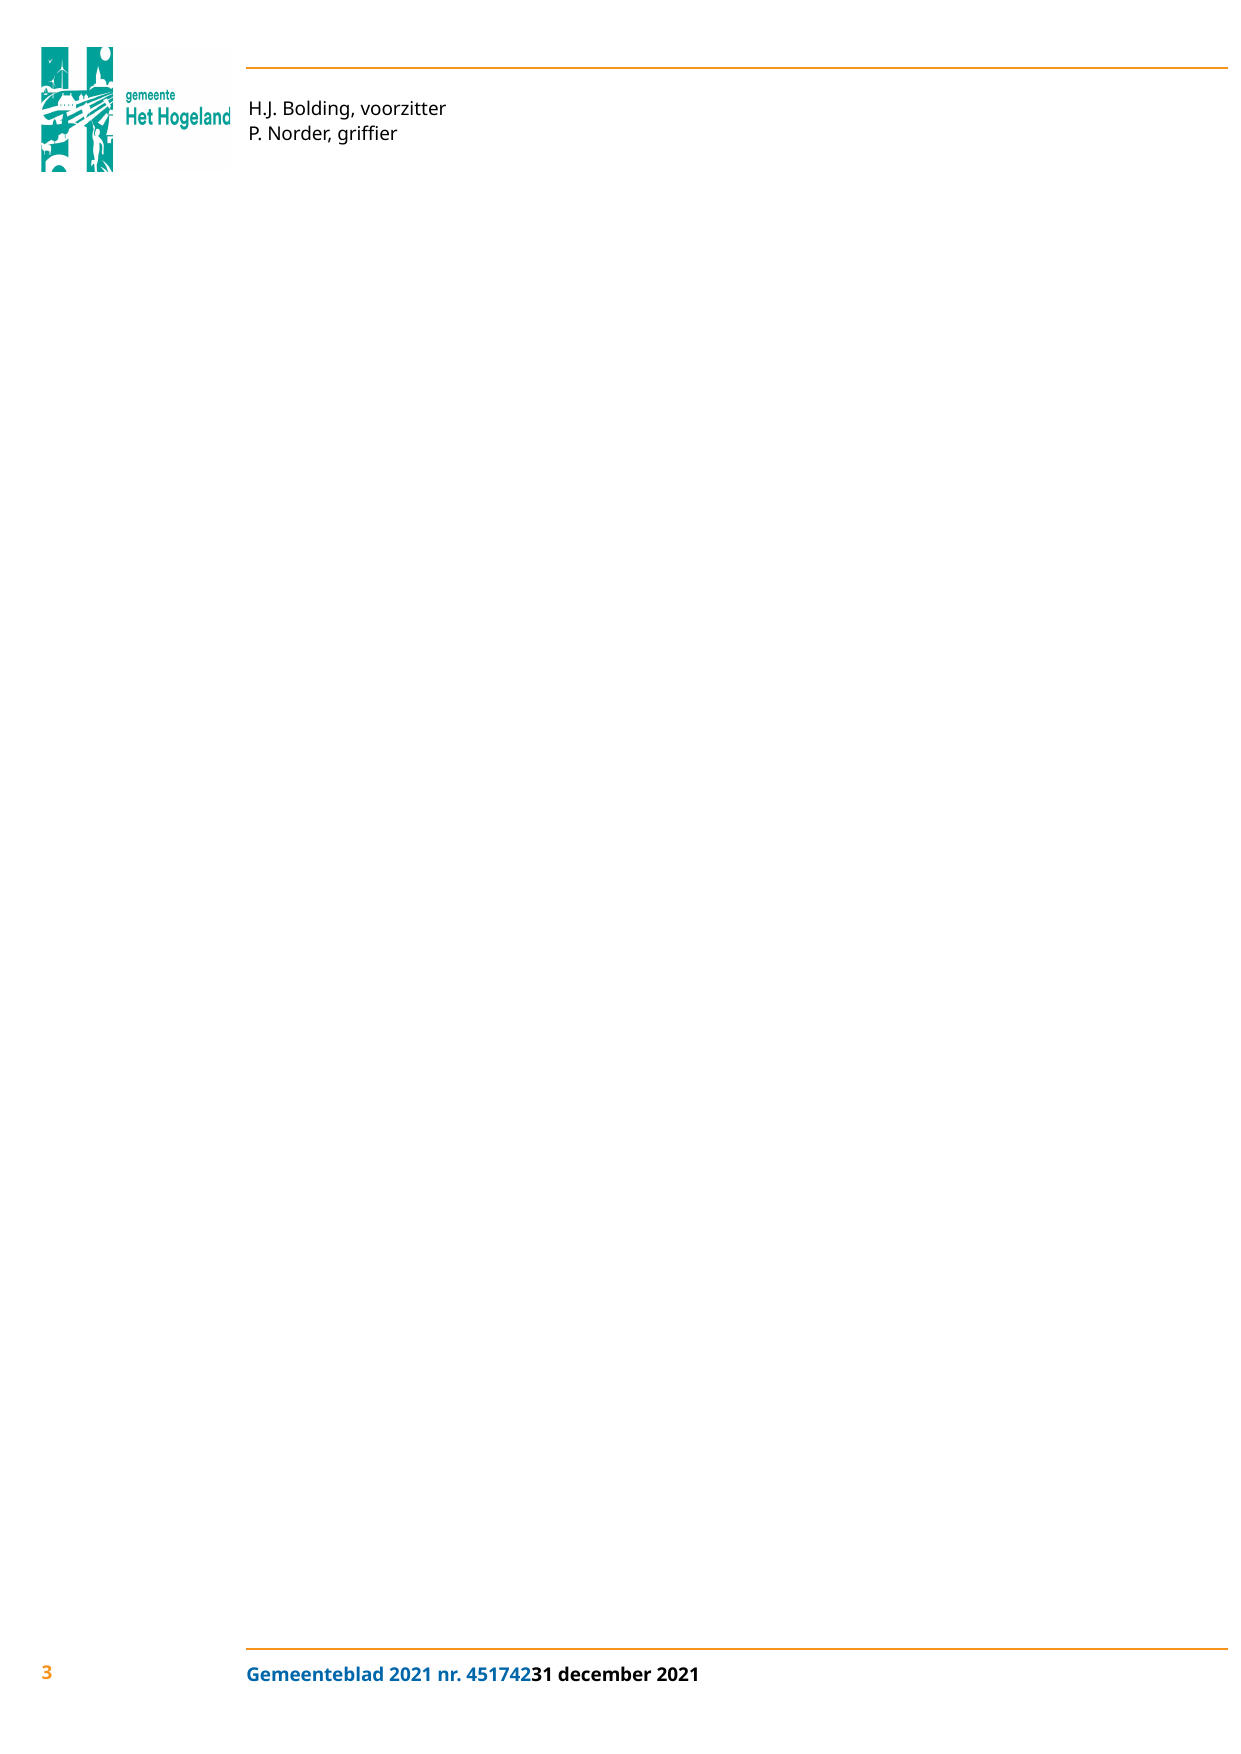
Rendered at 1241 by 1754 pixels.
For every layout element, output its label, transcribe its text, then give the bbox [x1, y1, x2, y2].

picture [41, 47, 231, 172]
text H.J. Bolding, voorzitter [248, 95, 1152, 121]
text P. Norder, griffier [248, 121, 1152, 146]
